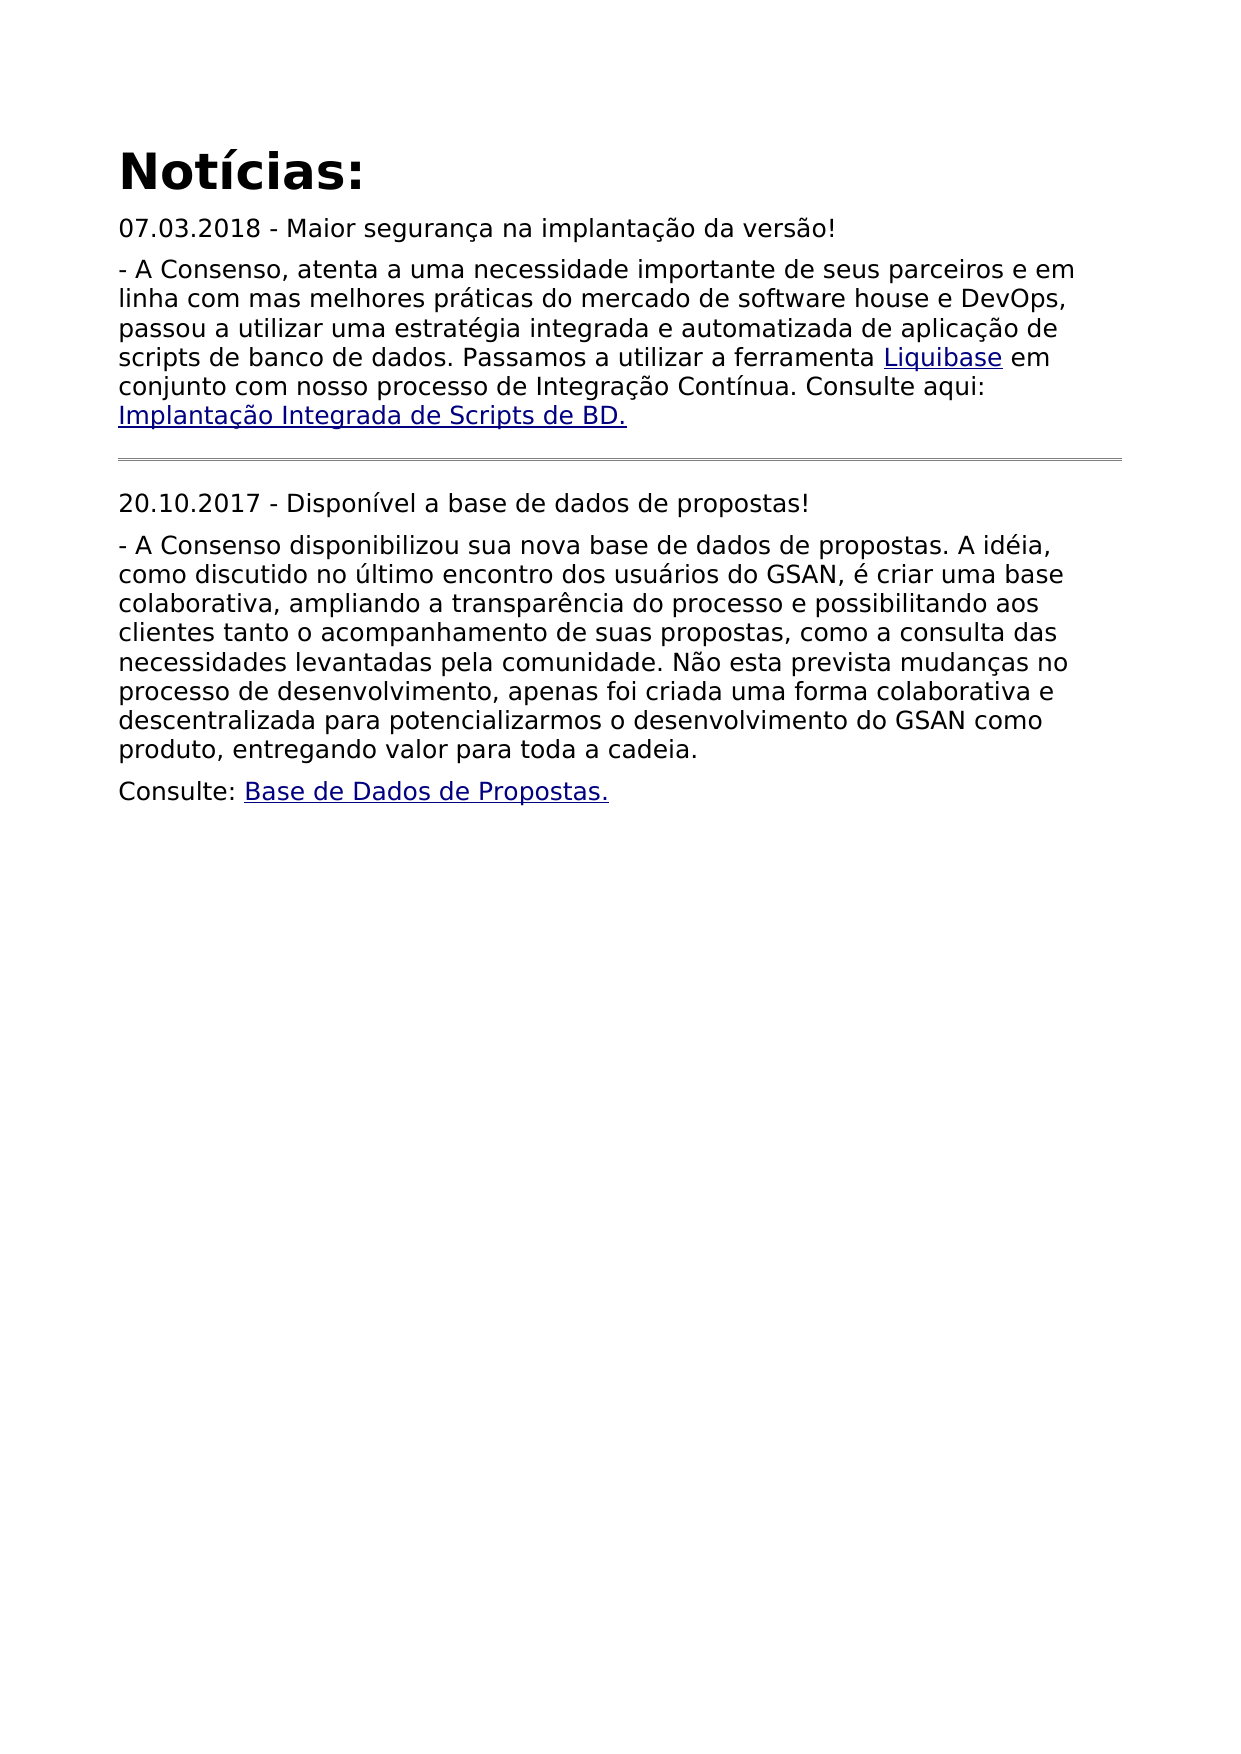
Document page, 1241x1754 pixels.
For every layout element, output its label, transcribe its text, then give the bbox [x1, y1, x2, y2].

text 07.03.2018 - Maior segurança na implantação da versão! [118, 214, 1122, 243]
text - A Consenso, atenta a uma necessidade importante de seus parceiros e em linha com mas melhores práticas do mercado de software house e DevOps, passou a utilizar uma estratégia integrada e automatizada de aplicação de scripts de banco de dados. Passamos a utilizar a ferramenta Liquibase em conjunto com nosso processo de Integração Contínua. Consulte aqui: Implantação Integrada de Scripts de BD. [118, 256, 1122, 431]
subtitle Notícias: [118, 143, 1122, 201]
text 20.10.2017 - Disponível a base de dados de propostas! [118, 489, 1122, 518]
text Consulte: Base de Dados de Propostas. [118, 777, 1122, 806]
text - A Consenso disponibilizou sua nova base de dados de propostas. A idéia, como discutido no último encontro dos usuários do GSAN, é criar uma base colaborativa, ampliando a transparência do processo e possibilitando aos clientes tanto o acompanhamento de suas propostas, como a consulta das necessidades levantadas pela comunidade. Não esta prevista mudanças no processo de desenvolvimento, apenas foi criada uma forma colaborativa e descentralizada para potencializarmos o desenvolvimento do GSAN como produto, entregando valor para toda a cadeia. [118, 531, 1122, 764]
